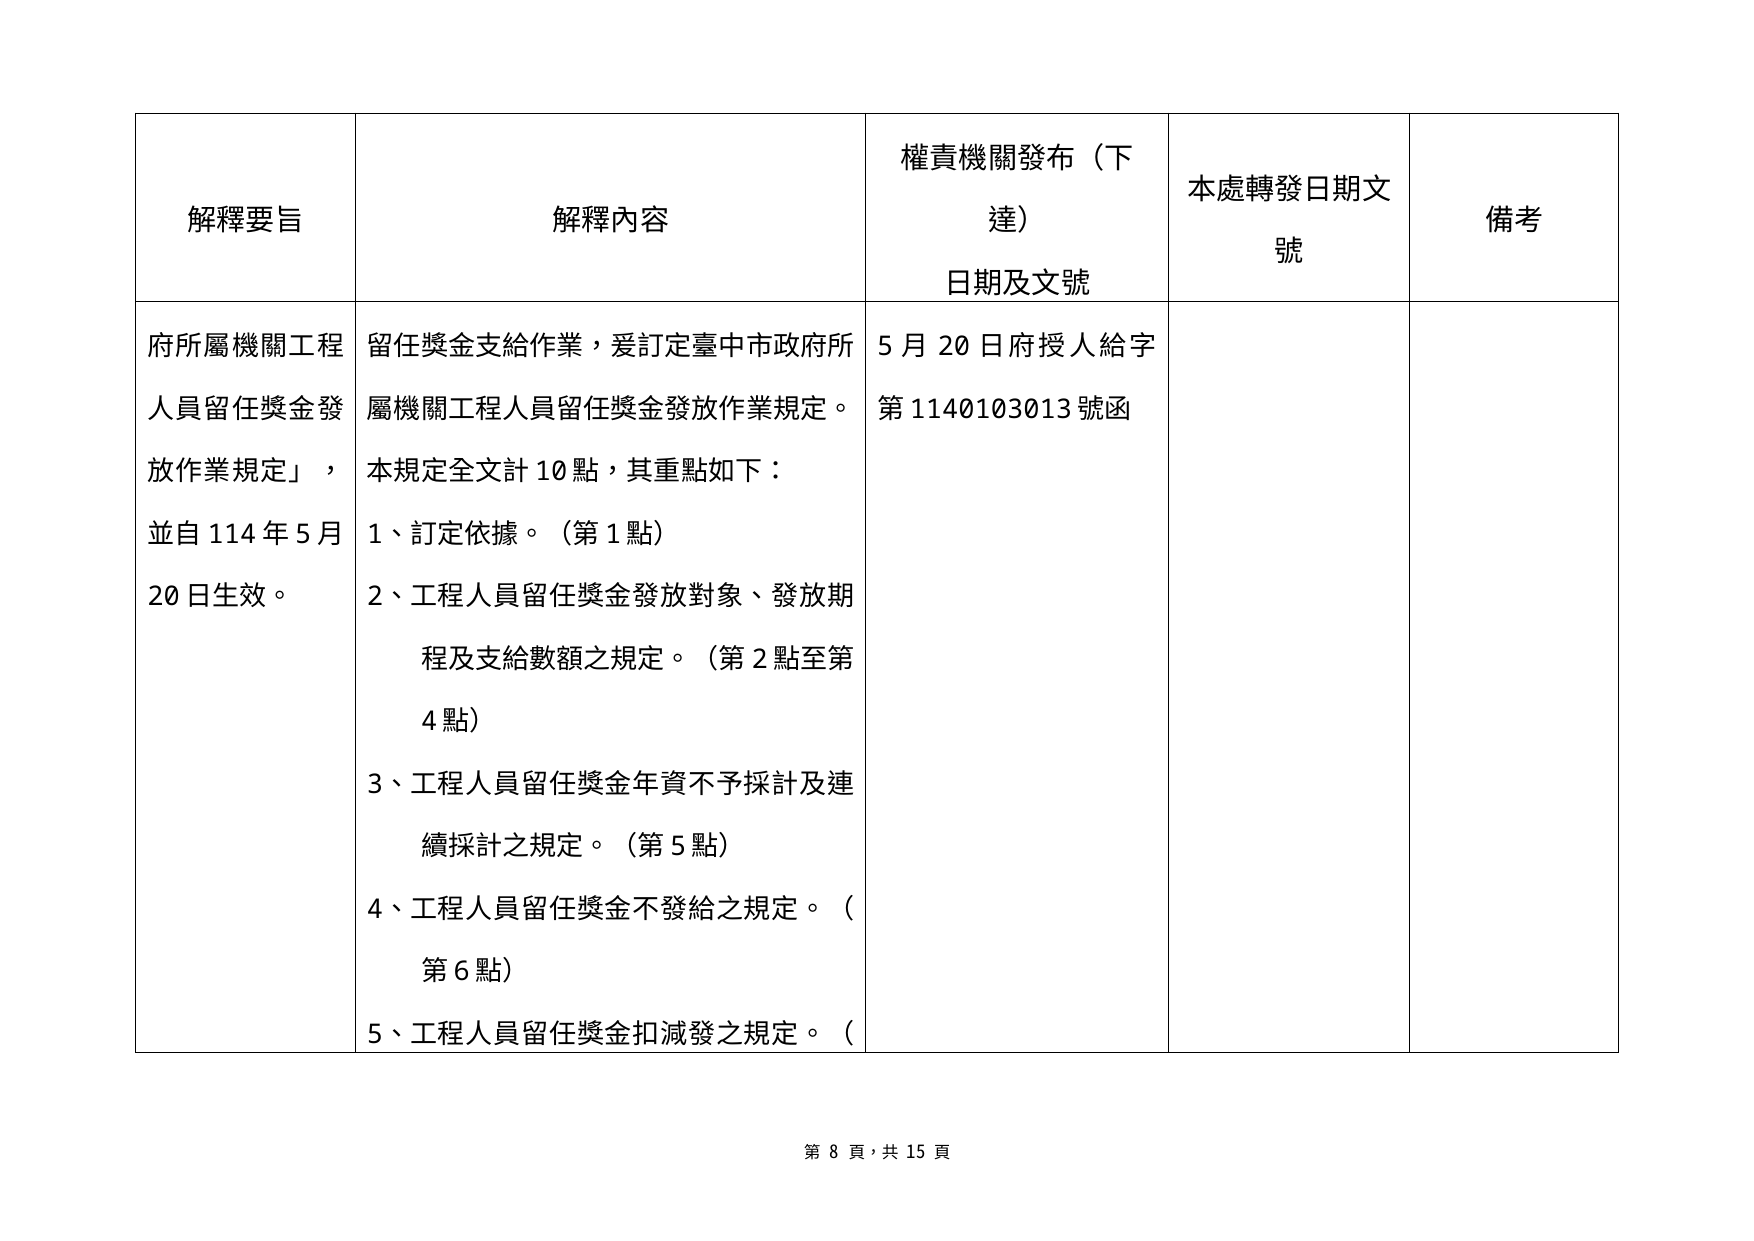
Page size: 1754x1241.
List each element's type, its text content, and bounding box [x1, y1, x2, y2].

table_cell [1410, 302, 1618, 1052]
table_cell 府所屬機關工程人員留任獎金發放作業規定」，並自114年5月20日生效。 [136, 302, 355, 1052]
table_cell 5月20日府授人給字第1140103013號函 [866, 302, 1168, 1052]
table_header 權責機關發布（下達） 日期及文號 [866, 114, 1168, 301]
table_cell [1169, 302, 1409, 1052]
table_header 備考 [1410, 114, 1618, 301]
table_header 解釋要旨 [136, 114, 355, 301]
table_cell 茲為規範臺中市政府所屬各機關工程人員留任獎金支給作業，爰訂定臺中市政府所屬機關工程人員留任獎金發放作業規定。本規定全文計10點，其重點如下： 訂定依據。（第1點） 工程人員留任獎金發放對象、發放期程及支給數額之規定。（第2點至第4點） 工程人員留任獎金年資不予採計及連續採計之規定。（第5點） 工程人員留任獎金不發給之規定。（第6點） 工程人員留任獎金扣減發之規定。（第7點） 工程人員留任獎金評核工作小組設置及其任務之規定。（第8點） 工程人員留任獎金經費來源及未盡事宜辦理依據之規定。（第9點、第10點） [356, 302, 865, 1052]
table_header 本處轉發日期文號 [1169, 114, 1409, 301]
table_header 解釋內容 [356, 114, 865, 301]
